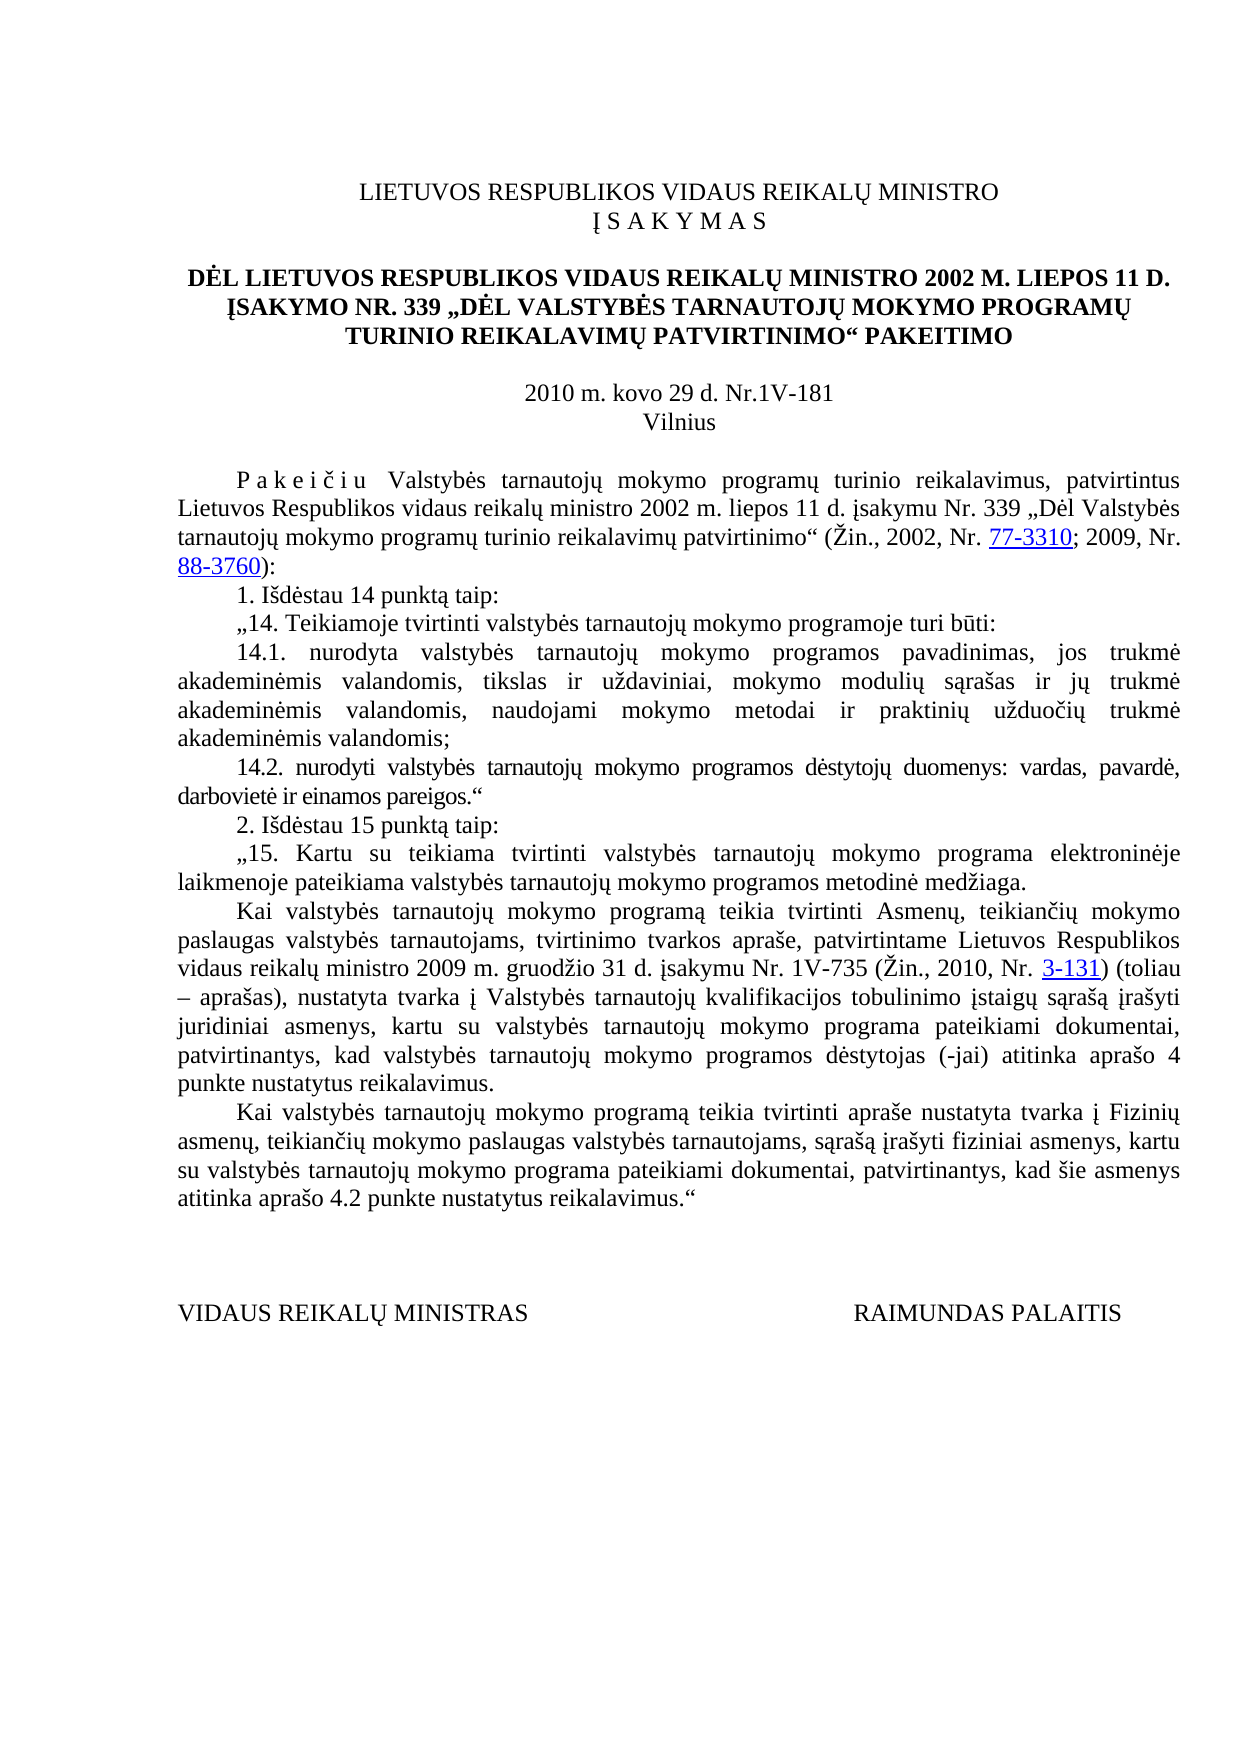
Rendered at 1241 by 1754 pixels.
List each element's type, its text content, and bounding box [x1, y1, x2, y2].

text DĖL LIETUVOS RESPUBLIKOS VIDAUS REIKALŲ MINISTRO 2002 M. LIEPOS 11 D. ĮSAKYMO Nr. 339 „DĖL VALSTYBĖS TARNAUTOJŲ MOKYMO PROGRAMŲ TURINIO REIKALAVIMŲ PATVIRTINIMO“ PAKEITIMO [177, 263, 1181, 350]
text LIETUVOS RESPUBLIKOS VIDAUS REIKALŲ MINISTRO [177, 177, 1181, 206]
text Pakeičiu Valstybės tarnautojų mokymo programų turinio reikalavimus, patvirtintus Lietuvos Respublikos vidaus reikalų ministro 2002 m. liepos 11 d. įsakymu Nr. 339 „Dėl Valstybės tarnautojų mokymo programų turinio reikalavimų patvirtinimo“ (Žin., 2002, Nr. 77-3310; 2009, Nr. 88-3760): [177, 465, 1181, 580]
text 14.2. nurodyti valstybės tarnautojų mokymo programos dėstytojų duomenys: vardas, pavardė, darbovietė ir einamos pareigos.“ [177, 752, 1181, 810]
text 1. Išdėstau 14 punktą taip: [177, 580, 1181, 608]
text Kai valstybės tarnautojų mokymo programą teikia tvirtinti apraše nustatyta tvarka į Fizinių asmenų, teikiančių mokymo paslaugas valstybės tarnautojams, sąrašą įrašyti fiziniai asmenys, kartu su valstybės tarnautojų mokymo programa pateikiami dokumentai, patvirtinantys, kad šie asmenys atitinka aprašo 4.2 punkte nustatytus reikalavimus.“ [177, 1097, 1181, 1212]
text „15. Kartu su teikiama tvirtinti valstybės tarnautojų mokymo programa elektroninėje laikmenoje pateikiama valstybės tarnautojų mokymo programos metodinė medžiaga. [177, 838, 1181, 896]
text ĮSAKYMAS [177, 206, 1181, 235]
text 14.1. nurodyta valstybės tarnautojų mokymo programos pavadinimas, jos trukmė akademinėmis valandomis, tikslas ir uždaviniai, mokymo modulių sąrašas ir jų trukmė akademinėmis valandomis, naudojami mokymo metodai ir praktinių užduočių trukmė akademinėmis valandomis; [177, 637, 1181, 752]
text „14. Teikiamoje tvirtinti valstybės tarnautojų mokymo programoje turi būti: [177, 608, 1181, 637]
text 2010 m. kovo 29 d. Nr.1V-181 [177, 378, 1181, 407]
text Vilnius [177, 407, 1181, 436]
text 2. Išdėstau 15 punktą taip: [177, 810, 1181, 838]
text Kai valstybės tarnautojų mokymo programą teikia tvirtinti Asmenų, teikiančių mokymo paslaugas valstybės tarnautojams, tvirtinimo tvarkos apraše, patvirtintame Lietuvos Respublikos vidaus reikalų ministro 2009 m. gruodžio 31 d. įsakymu Nr. 1V-735 (Žin., 2010, Nr. 3-131) (toliau – aprašas), nustatyta tvarka į Valstybės tarnautojų kvalifikacijos tobulinimo įstaigų sąrašą įrašyti juridiniai asmenys, kartu su valstybės tarnautojų mokymo programa pateikiami dokumentai, patvirtinantys, kad valstybės tarnautojų mokymo programos dėstytojas (-jai) atitinka aprašo 4 punkte nustatytus reikalavimus. [177, 896, 1181, 1097]
text Vidaus reikalų ministras Raimundas Palaitis [177, 1298, 1181, 1327]
